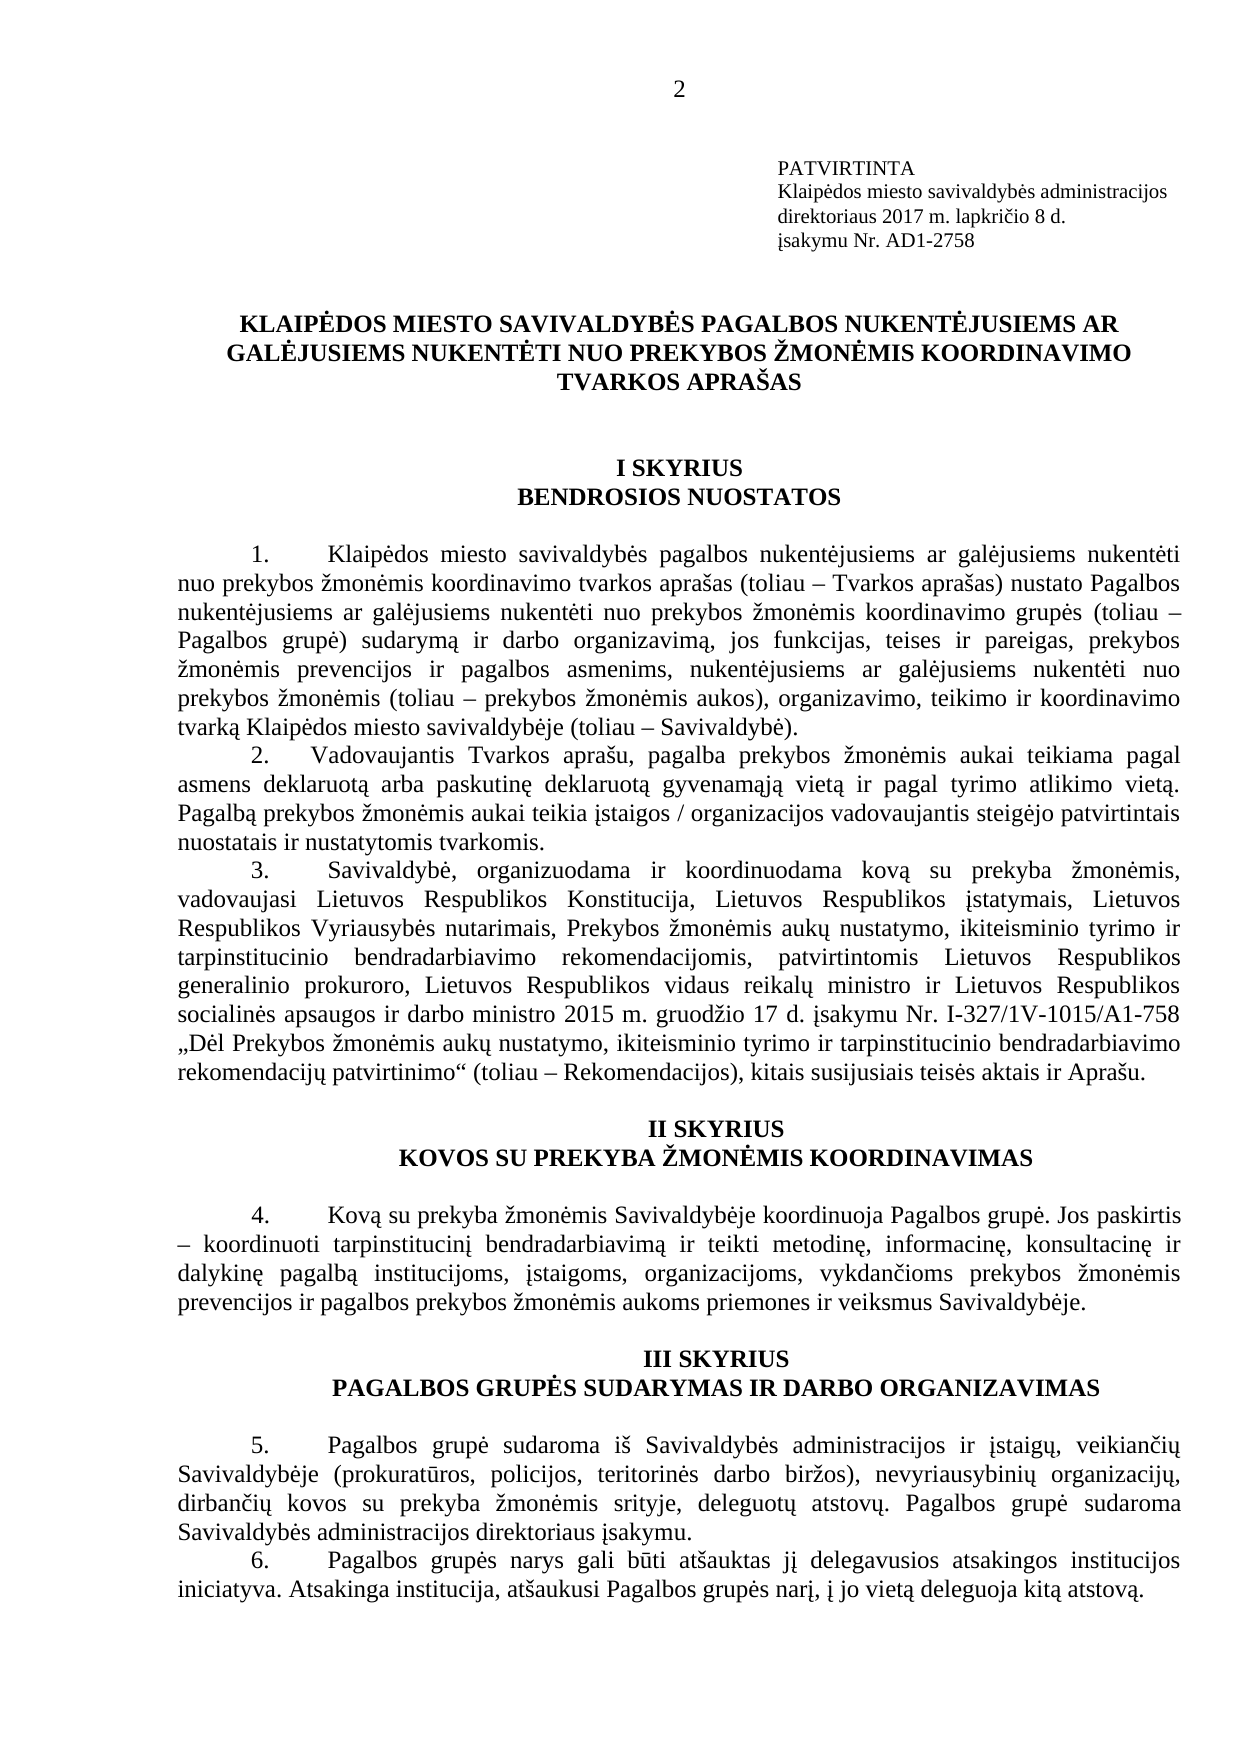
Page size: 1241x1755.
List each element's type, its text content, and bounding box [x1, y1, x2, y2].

text BENDROSIOS NUOSTATOS [177, 482, 1181, 510]
text 3. Savivaldybė, organizuodama ir koordinuodama kovą su prekyba žmonėmis, vadovaujasi Lietuvos Respublikos Konstitucija, Lietuvos Respublikos įstatymais, Lietuvos Respublikos Vyriausybės nutarimais, Prekybos žmonėmis aukų nustatymo, ikiteisminio tyrimo ir tarpinstitucinio bendradarbiavimo rekomendacijomis, patvirtintomis Lietuvos Respublikos generalinio prokuroro, Lietuvos Respublikos vidaus reikalų ministro ir Lietuvos Respublikos socialinės apsaugos ir darbo ministro 2015 m. gruodžio 17 d. įsakymu Nr. I-327/1V-1015/A1-758 „Dėl Prekybos žmonėmis aukų nustatymo, ikiteisminio tyrimo ir tarpinstitucinio bendradarbiavimo rekomendacijų patvirtinimo“ (toliau – Rekomendacijos), kitais susijusiais teisės aktais ir Aprašu. [177, 855, 1181, 1085]
text 2. Vadovaujantis Tvarkos aprašu, pagalba prekybos žmonėmis aukai teikiama pagal asmens deklaruotą arba paskutinę deklaruotą gyvenamąją vietą ir pagal tyrimo atlikimo vietą. Pagalbą prekybos žmonėmis aukai teikia įstaigos / organizacijos vadovaujantis steigėjo patvirtintais nuostatais ir nustatytomis tvarkomis. [177, 740, 1181, 855]
text 5. Pagalbos grupė sudaroma iš Savivaldybės administracijos ir įstaigų, veikiančių Savivaldybėje (prokuratūros, policijos, teritorinės darbo biržos), nevyriausybinių organizacijų, dirbančių kovos su prekyba žmonėmis srityje, deleguotų atstovų. Pagalbos grupė sudaroma Savivaldybės administracijos direktoriaus įsakymu. [177, 1430, 1181, 1545]
text Klaipėdos miesto savivaldybės administracijos [702, 179, 1181, 203]
text 6. Pagalbos grupės narys gali būti atšauktas jį delegavusios atsakingos institucijos iniciatyva. Atsakinga institucija, atšaukusi Pagalbos grupės narį, į jo vietą deleguoja kitą atstovą. [177, 1545, 1181, 1603]
text PATVIRTINTA [702, 155, 1181, 179]
text direktoriaus 2017 m. lapkričio 8 d. įsakymu Nr. AD1-2758 [777, 203, 1181, 280]
text II SKYRIUS [177, 1114, 1181, 1143]
text 1. Klaipėdos miesto savivaldybės pagalbos nukentėjusiems ar galėjusiems nukentėti nuo prekybos žmonėmis koordinavimo tvarkos aprašas (toliau – Tvarkos aprašas) nustato Pagalbos nukentėjusiems ar galėjusiems nukentėti nuo prekybos žmonėmis koordinavimo grupės (toliau – Pagalbos grupė) sudarymą ir darbo organizavimą, jos funkcijas, teises ir pareigas, prekybos žmonėmis prevencijos ir pagalbos asmenims, nukentėjusiems ar galėjusiems nukentėti nuo prekybos žmonėmis (toliau – prekybos žmonėmis aukos), organizavimo, teikimo ir koordinavimo tvarką Klaipėdos miesto savivaldybėje (toliau – Savivaldybė). [177, 539, 1181, 740]
text 4. Kovą su prekyba žmonėmis Savivaldybėje koordinuoja Pagalbos grupė. Jos paskirtis – koordinuoti tarpinstitucinį bendradarbiavimą ir teikti metodinę, informacinę, konsultacinę ir dalykinę pagalbą institucijoms, įstaigoms, organizacijoms, vykdančioms prekybos žmonėmis prevencijos ir pagalbos prekybos žmonėmis aukoms priemones ir veiksmus Savivaldybėje. [177, 1200, 1181, 1315]
text KLAIPĖDOS MIESTO savivaldybės Pagalbos nukentėjusiems ar galėjusiems nukentėti nuo prekybos žmonėmis koordinavimo TVARKOS APRAŠAS [177, 309, 1181, 395]
text III SKYRIUS [177, 1344, 1181, 1373]
text I SKYRIUS [177, 453, 1181, 482]
text PAGALBOS GRUPĖS SUDARYMAS IR DARBO ORGANIZAVIMAS [177, 1373, 1181, 1402]
text KOVOS SU PREKYBA ŽMONĖMIS KOORDINAVIMAS [177, 1143, 1181, 1172]
